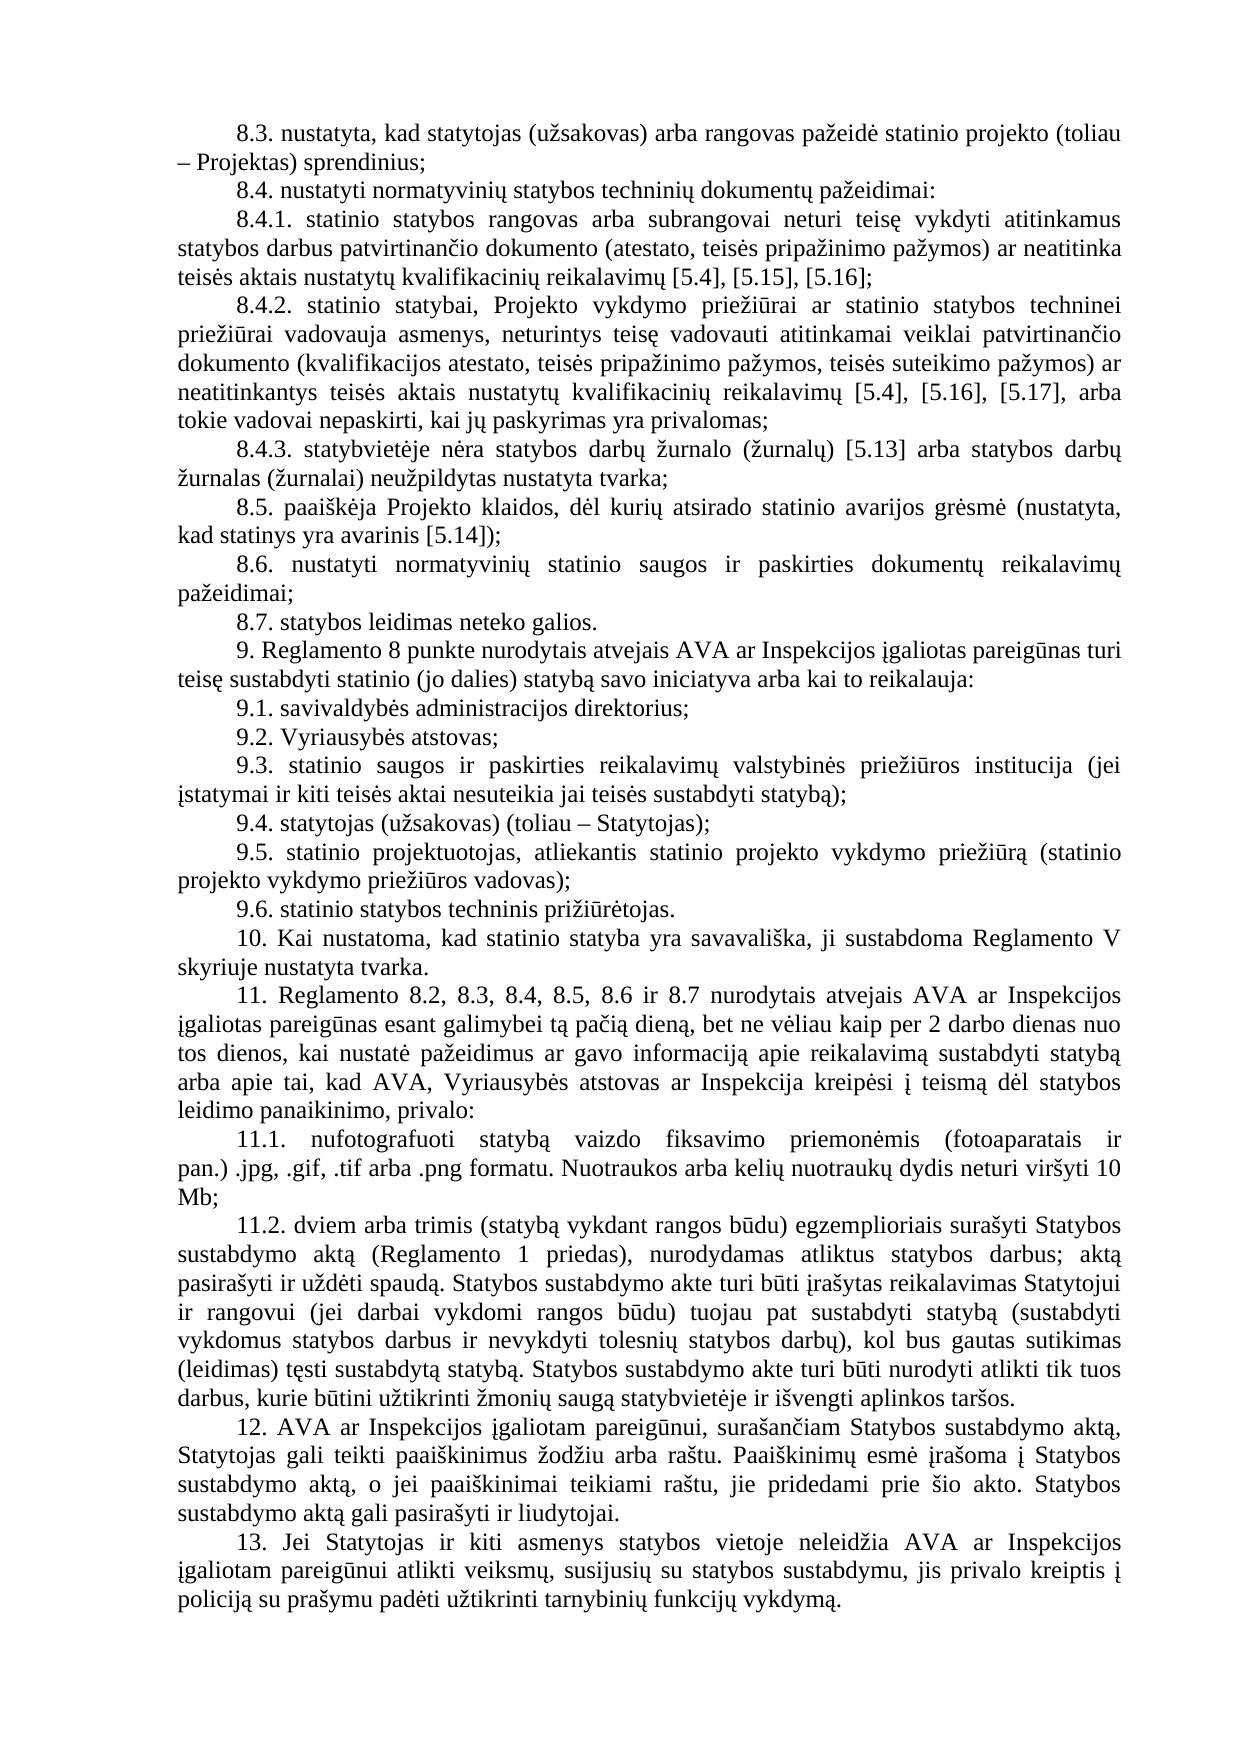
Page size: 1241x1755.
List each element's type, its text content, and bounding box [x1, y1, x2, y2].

text 8.3. nustatyta, kad statytojas (užsakovas) arba rangovas pažeidė statinio projekto (toliau – Projektas) sprendinius; [177, 118, 1122, 176]
text 8.4.2. statinio statybai, Projekto vykdymo priežiūrai ar statinio statybos techninei priežiūrai vadovauja asmenys, neturintys teisę vadovauti atitinkamai veiklai patvirtinančio dokumento (kvalifikacijos atestato, teisės pripažinimo pažymos, teisės suteikimo pažymos) ar neatitinkantys teisės aktais nustatytų kvalifikacinių reikalavimų [5.4], [5.16], [5.17], arba tokie vadovai nepaskirti, kai jų paskyrimas yra privalomas; [177, 291, 1122, 434]
text 11.1. nufotografuoti statybą vaizdo fiksavimo priemonėmis (fotoaparatais ir pan.) .jpg, .gif, .tif arba .png formatu. Nuotraukos arba kelių nuotraukų dydis neturi viršyti 10 Mb; [177, 1124, 1122, 1211]
text 10. Kai nustatoma, kad statinio statyba yra savavališka, ji sustabdoma Reglamento V skyriuje nustatyta tvarka. [177, 923, 1122, 981]
text 8.4.1. statinio statybos rangovas arba subrangovai neturi teisę vykdyti atitinkamus statybos darbus patvirtinančio dokumento (atestato, teisės pripažinimo pažymos) ar neatitinka teisės aktais nustatytų kvalifikacinių reikalavimų [5.4], [5.15], [5.16]; [177, 204, 1122, 291]
text 9.5. statinio projektuotojas, atliekantis statinio projekto vykdymo priežiūrą (statinio projekto vykdymo priežiūros vadovas); [177, 837, 1122, 894]
text 9.4. statytojas (užsakovas) (toliau – Statytojas); [177, 808, 1122, 837]
text 9. Reglamento 8 punkte nurodytais atvejais AVA ar Inspekcijos įgaliotas pareigūnas turi teisę sustabdyti statinio (jo dalies) statybą savo iniciatyva arba kai to reikalauja: [177, 636, 1122, 693]
text 9.6. statinio statybos techninis prižiūrėtojas. [177, 894, 1122, 923]
text 11. Reglamento 8.2, 8.3, 8.4, 8.5, 8.6 ir 8.7 nurodytais atvejais AVA ar Inspekcijos įgaliotas pareigūnas esant galimybei tą pačią dieną, bet ne vėliau kaip per 2 darbo dienas nuo tos dienos, kai nustatė pažeidimus ar gavo informaciją apie reikalavimą sustabdyti statybą arba apie tai, kad AVA, Vyriausybės atstovas ar Inspekcija kreipėsi į teismą dėl statybos leidimo panaikinimo, privalo: [177, 981, 1122, 1124]
text 13. Jei Statytojas ir kiti asmenys statybos vietoje neleidžia AVA ar Inspekcijos įgaliotam pareigūnui atlikti veiksmų, susijusių su statybos sustabdymu, jis privalo kreiptis į policiją su prašymu padėti užtikrinti tarnybinių funkcijų vykdymą. [177, 1527, 1122, 1613]
text 8.6. nustatyti normatyvinių statinio saugos ir paskirties dokumentų reikalavimų pažeidimai; [177, 549, 1122, 607]
text 8.4. nustatyti normatyvinių statybos techninių dokumentų pažeidimai: [177, 176, 1122, 204]
text 9.2. Vyriausybės atstovas; [177, 722, 1122, 751]
text 8.5. paaiškėja Projekto klaidos, dėl kurių atsirado statinio avarijos grėsmė (nustatyta, kad statinys yra avarinis [5.14]); [177, 492, 1122, 549]
text 8.4.3. statybvietėje nėra statybos darbų žurnalo (žurnalų) [5.13] arba statybos darbų žurnalas (žurnalai) neužpildytas nustatyta tvarka; [177, 434, 1122, 492]
text 9.1. savivaldybės administracijos direktorius; [177, 693, 1122, 722]
text 8.7. statybos leidimas neteko galios. [177, 607, 1122, 636]
text 11.2. dviem arba trimis (statybą vykdant rangos būdu) egzemplioriais surašyti Statybos sustabdymo aktą (Reglamento 1 priedas), nurodydamas atliktus statybos darbus; aktą pasirašyti ir uždėti spaudą. Statybos sustabdymo akte turi būti įrašytas reikalavimas Statytojui ir rangovui (jei darbai vykdomi rangos būdu) tuojau pat sustabdyti statybą (sustabdyti vykdomus statybos darbus ir nevykdyti tolesnių statybos darbų), kol bus gautas sutikimas (leidimas) tęsti sustabdytą statybą. Statybos sustabdymo akte turi būti nurodyti atlikti tik tuos darbus, kurie būtini užtikrinti žmonių saugą statybvietėje ir išvengti aplinkos taršos. [177, 1211, 1122, 1412]
text 12. AVA ar Inspekcijos įgaliotam pareigūnui, surašančiam Statybos sustabdymo aktą, Statytojas gali teikti paaiškinimus žodžiu arba raštu. Paaiškinimų esmė įrašoma į Statybos sustabdymo aktą, o jei paaiškinimai teikiami raštu, jie pridedami prie šio akto. Statybos sustabdymo aktą gali pasirašyti ir liudytojai. [177, 1412, 1122, 1527]
text 9.3. statinio saugos ir paskirties reikalavimų valstybinės priežiūros institucija (jei įstatymai ir kiti teisės aktai nesuteikia jai teisės sustabdyti statybą); [177, 751, 1122, 808]
